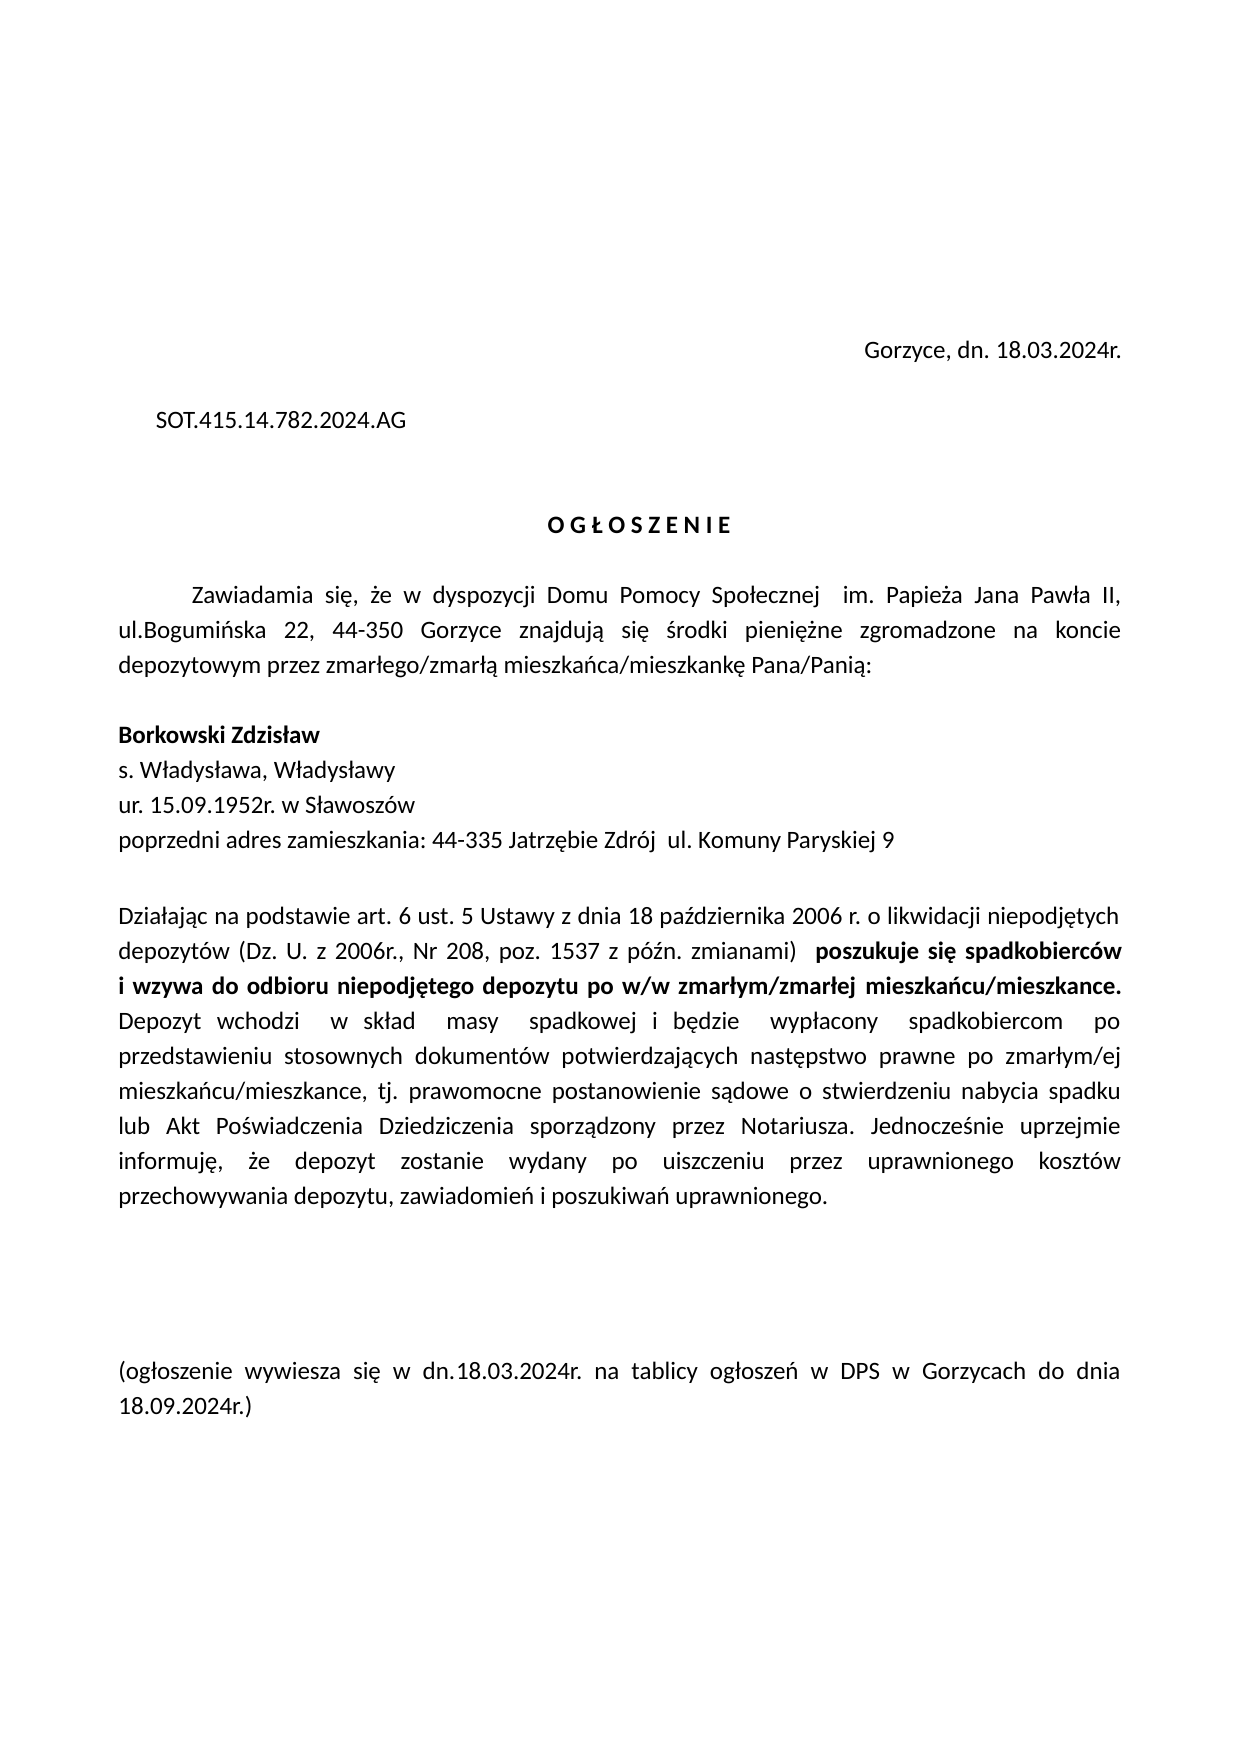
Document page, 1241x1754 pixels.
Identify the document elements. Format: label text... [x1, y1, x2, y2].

text s. Władysława, Władysławy [118, 754, 1122, 784]
text O G Ł O S Z E N I E [156, 509, 1122, 539]
text Zawiadamia się, że w dyspozycji Domu Pomocy Społecznej im. Papieża Jana Pawła II, ul.Bogumińska 22, 44-350 Gorzyce znajdują się środki pieniężne zgromadzone na koncie depozytowym przez zmarłego/zmarłą mieszkańca/mieszkankę Pana/Panią: [118, 579, 1122, 679]
text Borkowski Zdzisław [118, 719, 1122, 749]
text (ogłoszenie wywiesza się w dn.18.03.2024r. na tablicy ogłoszeń w DPS w Gorzycach do dnia 18.09.2024r.) [118, 1355, 1122, 1421]
text Działając na podstawie art. 6 ust. 5 Ustawy z dnia 18 października 2006 r. o likwidacji niepodjętych depozytów (Dz. U. z 2006r., Nr 208, poz. 1537 z późn. zmianami) poszukuje się spadkobierców i wzywa do odbioru niepodjętego depozytu po w/w zmarłym/zmarłej mieszkańcu/mieszkance. Depozyt wchodzi w skład masy spadkowej i będzie wypłacony spadkobiercom po przedstawieniu stosownych dokumentów potwierdzających następstwo prawne po zmarłym/ej mieszkańcu/mieszkance, tj. prawomocne postanowienie sądowe o stwierdzeniu nabycia spadku lub Akt Poświadczenia Dziedziczenia sporządzony przez Notariusza. Jednocześnie uprzejmie informuję, że depozyt zostanie wydany po uiszczeniu przez uprawnionego kosztów przechowywania depozytu, zawiadomień i poszukiwań uprawnionego. [118, 900, 1122, 1211]
text poprzedni adres zamieszkania: 44-335 Jatrzębie Zdrój ul. Komuny Paryskiej 9 [118, 824, 1122, 854]
text ur. 15.09.1952r. w Sławoszów [118, 789, 1122, 819]
text Gorzyce, dn. 18.03.2024r. [118, 334, 1122, 364]
text SOT.415.14.782.2024.AG [156, 404, 1122, 434]
